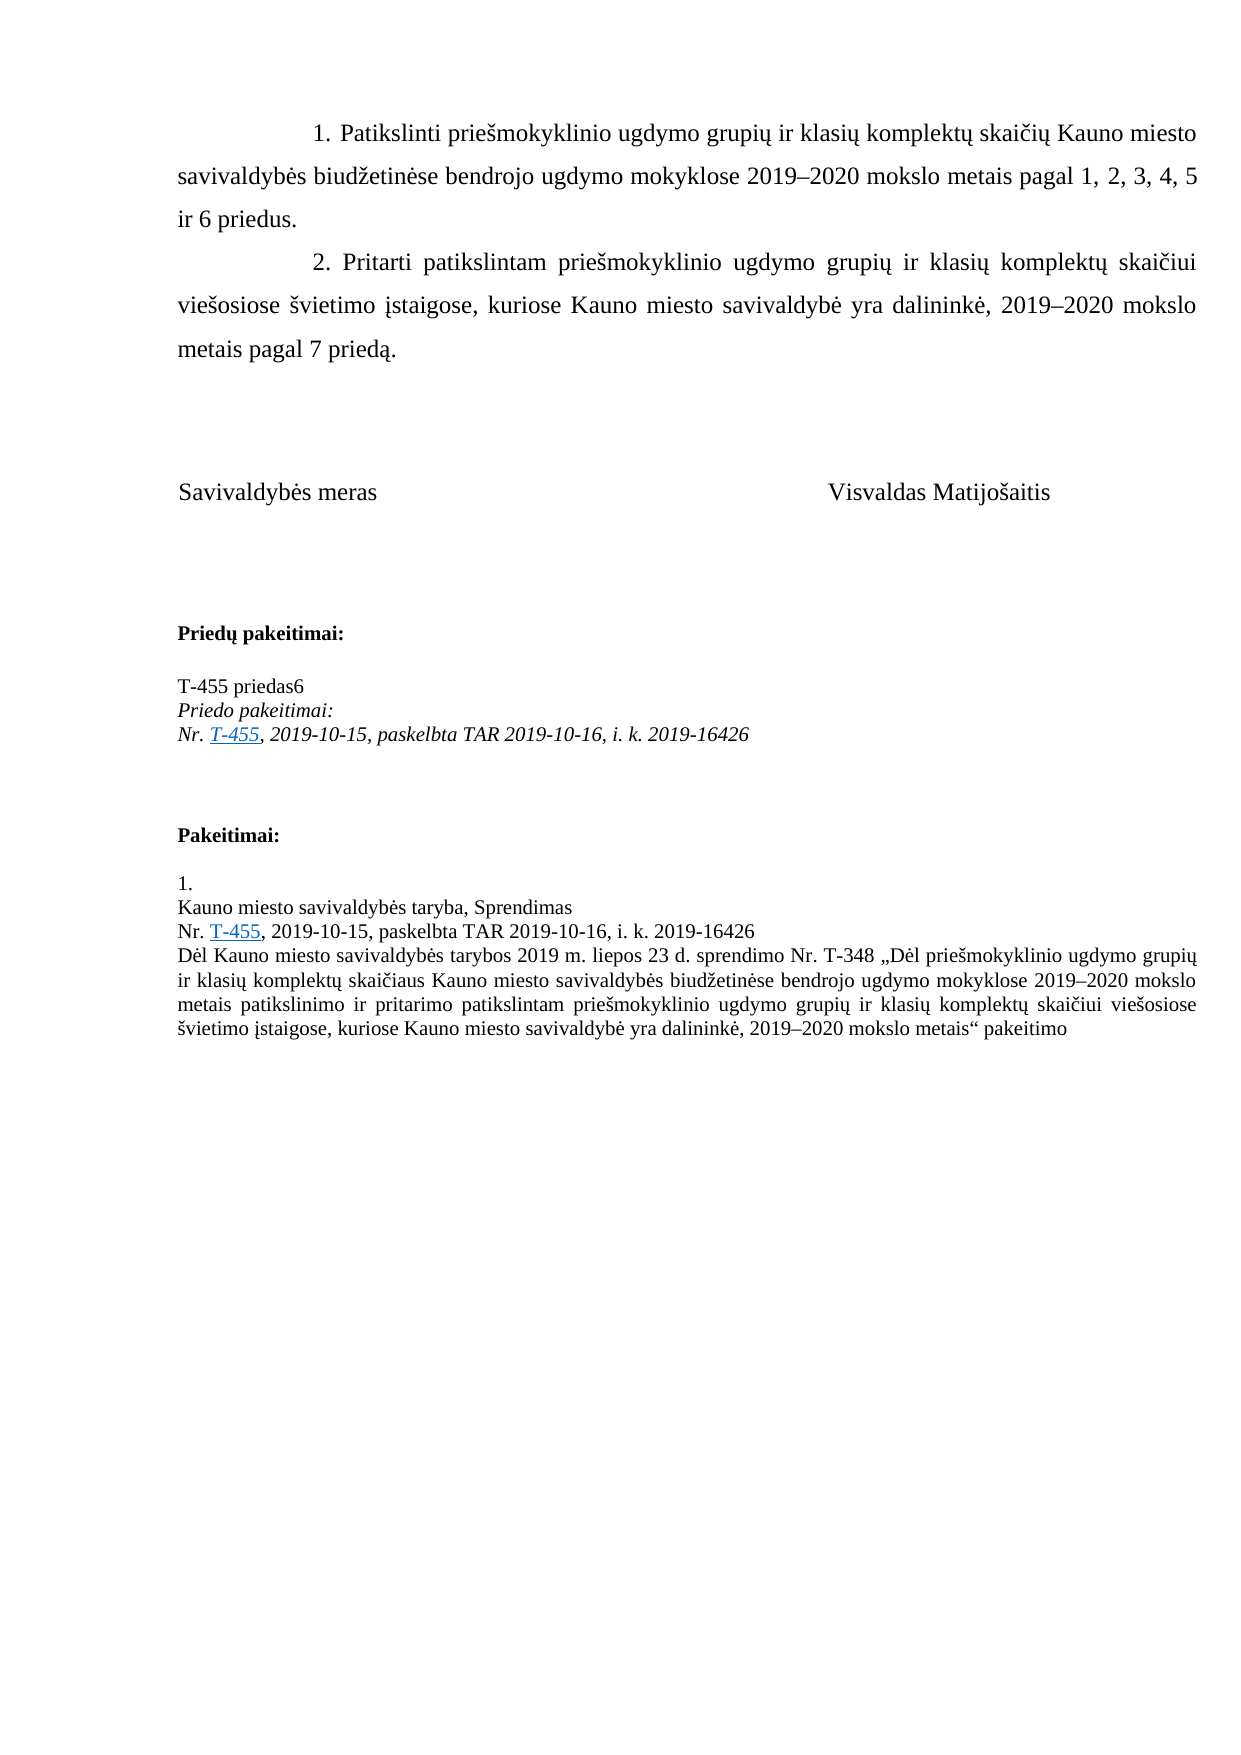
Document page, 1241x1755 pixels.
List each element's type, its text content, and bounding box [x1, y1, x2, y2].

text T-455 priedas6 [177, 674, 1198, 698]
text Priedo pakeitimai: [177, 698, 1198, 722]
text Nr. T-455, 2019-10-15, paskelbta TAR 2019-10-16, i. k. 2019-16426 [177, 722, 1198, 746]
text Dėl Kauno miesto savivaldybės tarybos 2019 m. liepos 23 d. sprendimo Nr. T-348 „Dėl priešmokyklinio ugdymo grupių ir klasių komplektų skaičiaus Kauno miesto savivaldybės biudžetinėse bendrojo ugdymo mokyklose 2019–2020 mokslo metais patikslinimo ir pritarimo patikslintam priešmokyklinio ugdymo grupių ir klasių komplektų skaičiui viešosiose švietimo įstaigose, kuriose Kauno miesto savivaldybė yra dalininkė, 2019–2020 mokslo metais“ pakeitimo [177, 943, 1198, 1040]
text Priedų pakeitimai: [177, 621, 1198, 645]
text 1. Patikslinti priešmokyklinio ugdymo grupių ir klasių komplektų skaičių Kauno miesto savivaldybės biudžetinėse bendrojo ugdymo mokyklose 2019–2020 mokslo metais pagal 1, 2, 3, 4, 5 ir 6 priedus. [177, 118, 1198, 233]
text 1. [177, 871, 1198, 895]
text Pakeitimai: [177, 823, 1198, 847]
text Savivaldybės meras Visvaldas Matijošaitis [178, 477, 1198, 506]
text Nr. T-455, 2019-10-15, paskelbta TAR 2019-10-16, i. k. 2019-16426 [177, 919, 1198, 943]
text Kauno miesto savivaldybės taryba, Sprendimas [177, 895, 1198, 919]
text 2. Pritarti patikslintam priešmokyklinio ugdymo grupių ir klasių komplektų skaičiui viešosiose švietimo įstaigose, kuriose Kauno miesto savivaldybė yra dalininkė, 2019–2020 mokslo metais pagal 7 priedą. [177, 247, 1198, 362]
